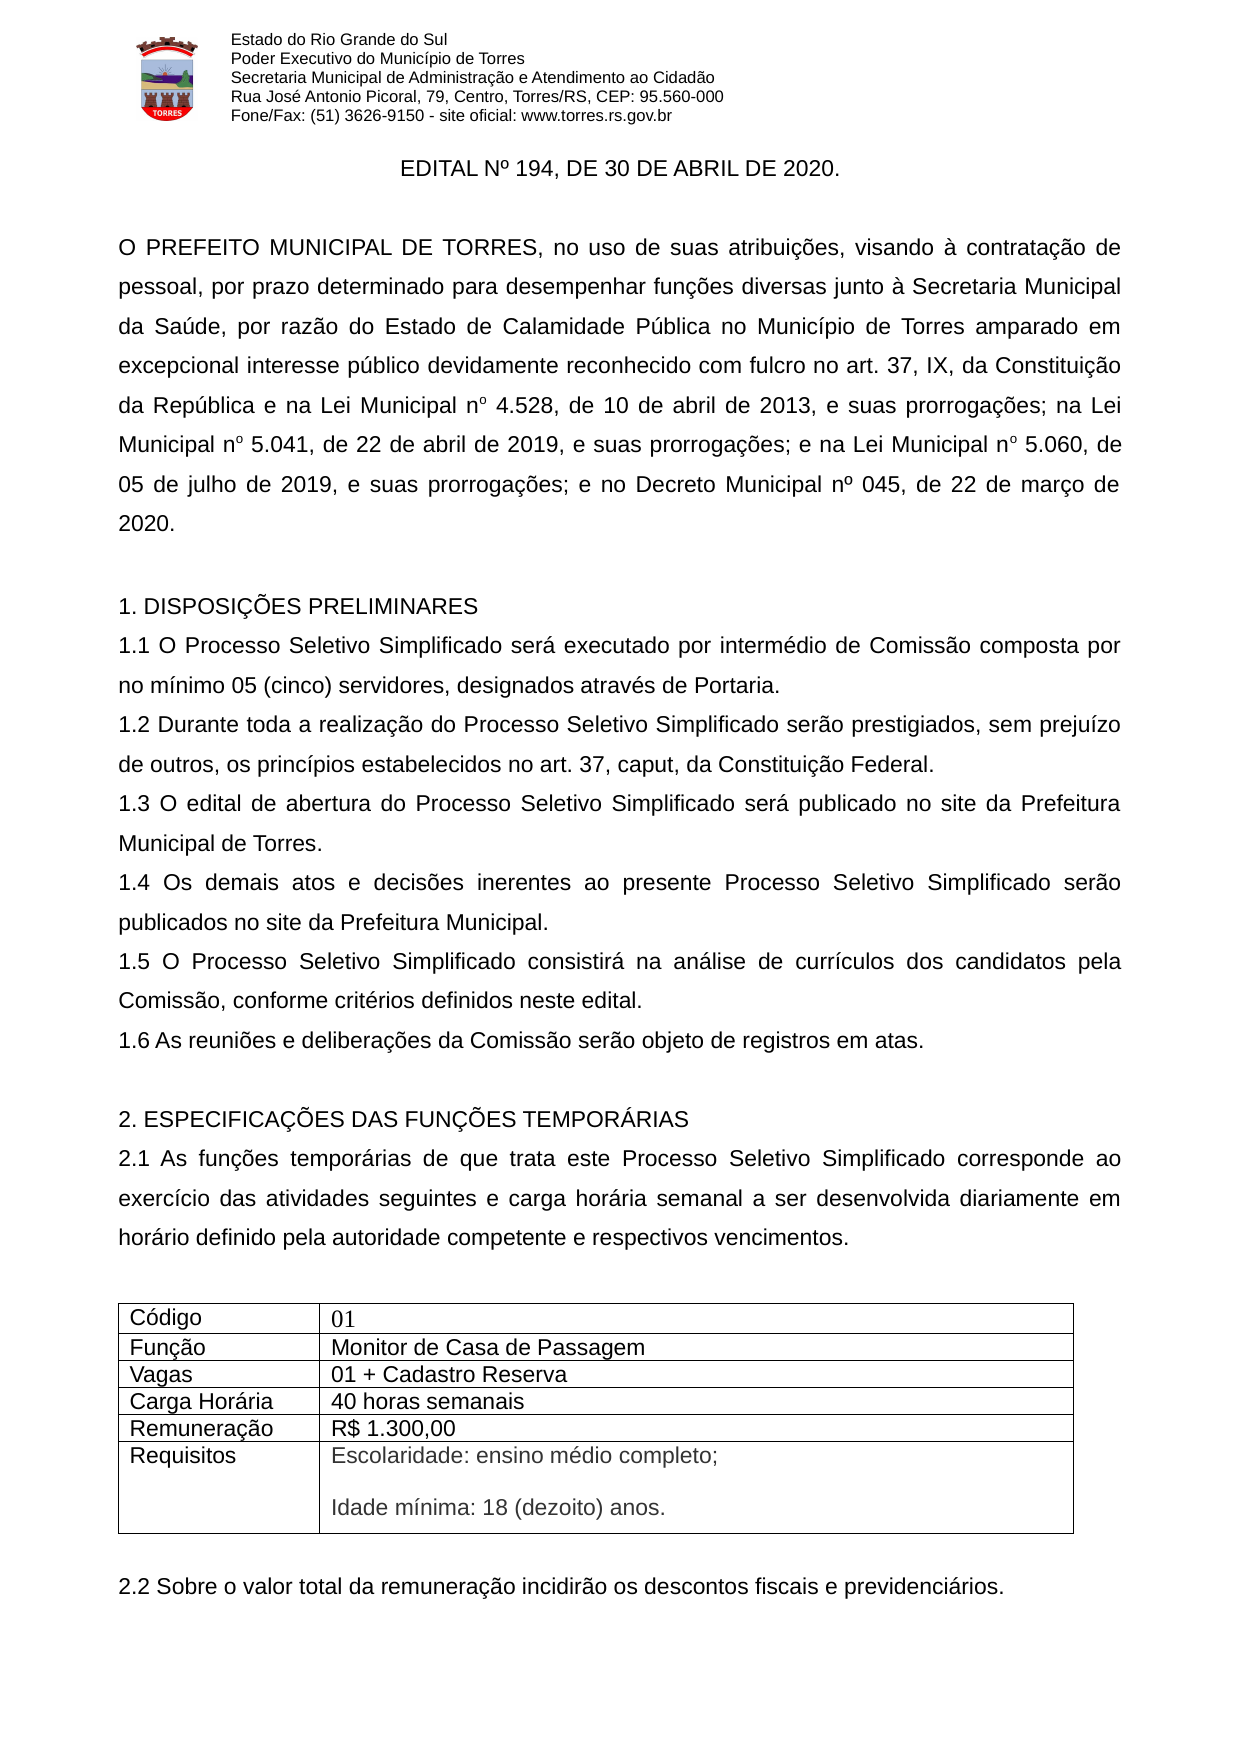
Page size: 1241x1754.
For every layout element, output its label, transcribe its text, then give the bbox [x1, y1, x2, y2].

text 2. ESPECIFICAÇÕES DAS FUNÇÕES TEMPORÁRIAS [118, 1106, 1122, 1132]
table_header 01 [320, 1304, 1073, 1333]
text 1.2 Durante toda a realização do Processo Seletivo Simplificado serão prestigiados, sem prejuízo de outros, os princípios estabelecidos no art. 37, caput, da Constituição Federal. [118, 711, 1122, 777]
text 1.5 O Processo Seletivo Simplificado consistirá na análise de currículos dos candidatos pela Comissão, conforme critérios definidos neste edital. [118, 948, 1122, 1014]
table_cell Carga Horária [119, 1388, 319, 1414]
table_header Código [119, 1304, 319, 1333]
table_cell R$ 1.300,00 [320, 1415, 1073, 1441]
text 2.1 As funções temporárias de que trata este Processo Seletivo Simplificado corresponde ao exercício das atividades seguintes e carga horária semanal a ser desenvolvida diariamente em horário definido pela autoridade competente e respectivos vencimentos. [118, 1145, 1122, 1251]
table_cell 40 horas semanais [320, 1388, 1073, 1414]
text 1.1 O Processo Seletivo Simplificado será executado por intermédio de Comissão composta por no mínimo 05 (cinco) servidores, designados através de Portaria. [118, 632, 1122, 698]
text 2.2 Sobre o valor total da remuneração incidirão os descontos fiscais e previdenciários. [118, 1573, 1122, 1599]
table_cell Escolaridade: ensino médio completo; Idade mínima: 18 (dezoito) anos. [320, 1442, 1073, 1533]
table_cell Requisitos [119, 1442, 319, 1533]
text O PREFEITO MUNICIPAL DE TORRES, no uso de suas atribuições, visando à contratação de pessoal, por prazo determinado para desempenhar funções diversas junto à Secretaria Municipal da Saúde, por razão do Estado de Calamidade Pública no Município de Torres amparado em excepcional interesse público devidamente reconhecido com fulcro no art. 37, IX, da Constituição da República e na Lei Municipal no 4.528, de 10 de abril de 2013, e suas prorrogações; na Lei Municipal no 5.041, de 22 de abril de 2019, e suas prorrogações; e na Lei Municipal no 5.060, de 05 de julho de 2019, e suas prorrogações; e no Decreto Municipal nº 045, de 22 de março de 2020. [118, 234, 1122, 536]
text 1. DISPOSIÇÕES PRELIMINARES [118, 593, 1122, 619]
text 1.3 O edital de abertura do Processo Seletivo Simplificado será publicado no site da Prefeitura Municipal de Torres. [118, 790, 1122, 856]
table_cell Vagas [119, 1361, 319, 1387]
text 1.4 Os demais atos e decisões inerentes ao presente Processo Seletivo Simplificado serão publicados no site da Prefeitura Municipal. [118, 869, 1122, 935]
table_cell Remuneração [119, 1415, 319, 1441]
text EDITAL Nº 194, DE 30 DE ABRIL DE 2020. [118, 155, 1122, 181]
table_cell Monitor de Casa de Passagem [320, 1334, 1073, 1360]
picture [136, 37, 198, 121]
table_cell Função [119, 1334, 319, 1360]
text 1.6 As reuniões e deliberações da Comissão serão objeto de registros em atas. [118, 1027, 1122, 1053]
table_cell 01 + Cadastro Reserva [320, 1361, 1073, 1387]
